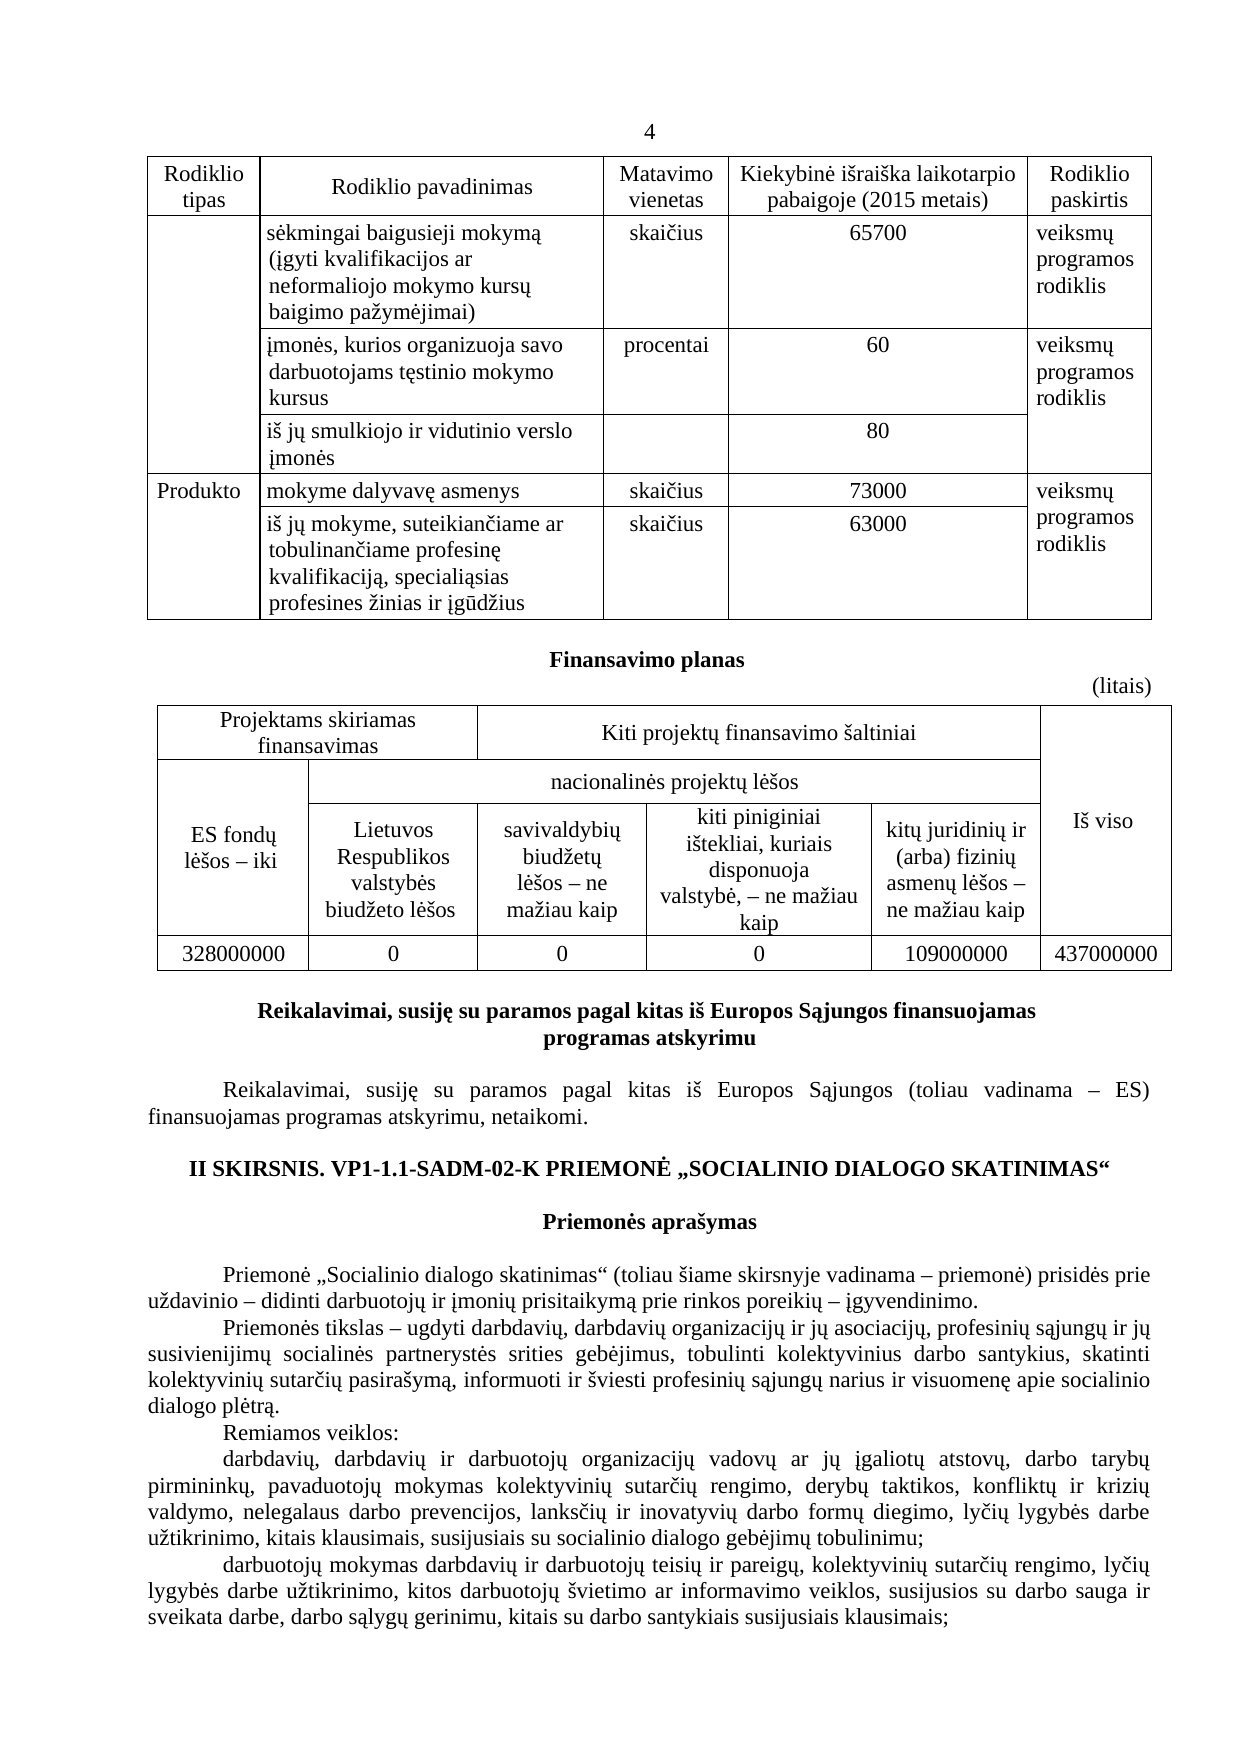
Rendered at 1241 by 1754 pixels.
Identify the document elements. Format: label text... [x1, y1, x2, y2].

table_cell 60 [729, 329, 1027, 413]
table_header Rodiklio tipas [148, 157, 259, 215]
table_cell 328000000 [158, 936, 308, 970]
table_cell veiksmų programos rodiklis [1028, 474, 1151, 618]
table_cell savivaldybių biudžetų lėšos – ne mažiau kaip [478, 804, 646, 935]
text darbdavių, darbdavių ir darbuotojų organizacijų vadovų ar jų įgaliotų atstovų, darbo tarybų pirmininkų, pavaduotojų mokymas kolektyvinių sutarčių rengimo, derybų taktikos, konfliktų ir krizių valdymo, nelegalaus darbo prevencijos, lanksčių ir inovatyvių darbo formų diegimo, lyčių lygybės darbe užtikrinimo, kitais klausimais, susijusiais su socialinio dialogo gebėjimų tobulinimu; [148, 1445, 1152, 1551]
table_cell [148, 328, 259, 413]
table_cell [148, 414, 259, 473]
table_header Kiekybinė išraiška laikotarpio pabaigoje (2015 metais) [729, 157, 1027, 215]
table_cell 0 [478, 936, 646, 970]
text Priemonės aprašymas [148, 1208, 1152, 1234]
text darbuotojų mokymas darbdavių ir darbuotojų teisių ir pareigų, kolektyvinių sutarčių rengimo, lyčių lygybės darbe užtikrinimo, kitos darbuotojų švietimo ar informavimo veiklos, susijusios su darbo sauga ir sveikata darbe, darbo sąlygų gerinimu, kitais su darbo santykiais susijusiais klausimais; [148, 1551, 1152, 1630]
table_cell 109000000 [872, 936, 1040, 970]
text Priemonė „Socialinio dialogo skatinimas“ (toliau šiame skirsnyje vadinama – priemonė) prisidės prie uždavinio – didinti darbuotojų ir įmonių prisitaikymą prie rinkos poreikių – įgyvendinimo. [148, 1261, 1152, 1313]
table_cell nacionalinės projektų lėšos [309, 760, 1040, 802]
table_header Rodiklio pavadinimas [261, 157, 603, 215]
table_cell [1028, 414, 1151, 473]
table_cell 73000 [729, 474, 1027, 506]
table_cell įmonės, kurios organizuoja savo darbuotojams tęstinio mokymo kursus [261, 329, 603, 413]
table_cell skaičius [604, 507, 728, 618]
table_cell [604, 415, 728, 473]
table_cell veiksmų programos rodiklis [1028, 216, 1151, 327]
table_cell kitų juridinių ir (arba) fizinių asmenų lėšos – ne mažiau kaip [872, 804, 1040, 935]
subtitle II SKIRSNIS. VP1-1.1-SADM-02-K PRIEMONĖ „SOCIALINIO DIALOGO SKATINIMAS“ [148, 1155, 1152, 1182]
table_cell 65700 [729, 216, 1027, 327]
table_cell iš jų mokyme, suteikiančiame ar tobulinančiame profesinę kvalifikaciją, specialiąsias profesines žinias ir įgūdžius [261, 507, 603, 618]
text Finansavimo planas [148, 646, 1152, 672]
table_cell 80 [729, 415, 1027, 473]
table_cell sėkmingai baigusieji mokymą (įgyti kvalifikacijos ar neformaliojo mokymo kursų baigimo pažymėjimai) [261, 216, 603, 327]
table_header Projektams skiriamas finansavimas [158, 706, 477, 759]
table_cell 63000 [729, 507, 1027, 618]
table_cell mokyme dalyvavę asmenys [261, 474, 603, 506]
table_cell veiksmų programos rodiklis [1028, 329, 1151, 413]
table_cell procentai [604, 329, 728, 413]
table_cell kiti piniginiai ištekliai, kuriais disponuoja valstybė, – ne mažiau kaip [647, 804, 871, 935]
table_cell 0 [647, 936, 871, 970]
table_cell 0 [309, 936, 477, 970]
table_cell skaičius [604, 216, 728, 327]
table_cell Produkto [148, 474, 259, 618]
text Reikalavimai, susiję su paramos pagal kitas iš Europos Sąjungos finansuojamas programas atskyrimu [148, 997, 1152, 1050]
table_cell iš jų smulkiojo ir vidutinio verslo įmonės [261, 415, 603, 473]
table_header Matavimo vienetas [604, 157, 728, 215]
table_cell Lietuvos Respublikos valstybės biudžeto lėšos [309, 804, 477, 935]
table_cell skaičius [604, 474, 728, 506]
text Reikalavimai, susiję su paramos pagal kitas iš Europos Sąjungos (toliau vadinama – ES) finansuojamas programas atskyrimu, netaikomi. [148, 1076, 1152, 1129]
text (litais) [148, 672, 1152, 699]
table_header Iš viso [1041, 706, 1171, 935]
table_header Kiti projektų finansavimo šaltiniai [478, 706, 1040, 759]
table_cell 437000000 [1041, 936, 1171, 970]
table_cell [148, 216, 259, 327]
table_header Rodiklio paskirtis [1028, 157, 1151, 215]
text Remiamos veiklos: [148, 1419, 1152, 1445]
text Priemonės tikslas – ugdyti darbdavių, darbdavių organizacijų ir jų asociacijų, profesinių sąjungų ir jų susivienijimų socialinės partnerystės srities gebėjimus, tobulinti kolektyvinius darbo santykius, skatinti kolektyvinių sutarčių pasirašymą, informuoti ir šviesti profesinių sąjungų narius ir visuomenę apie socialinio dialogo plėtrą. [148, 1313, 1152, 1419]
table_cell ES fondų lėšos – iki [158, 760, 308, 935]
